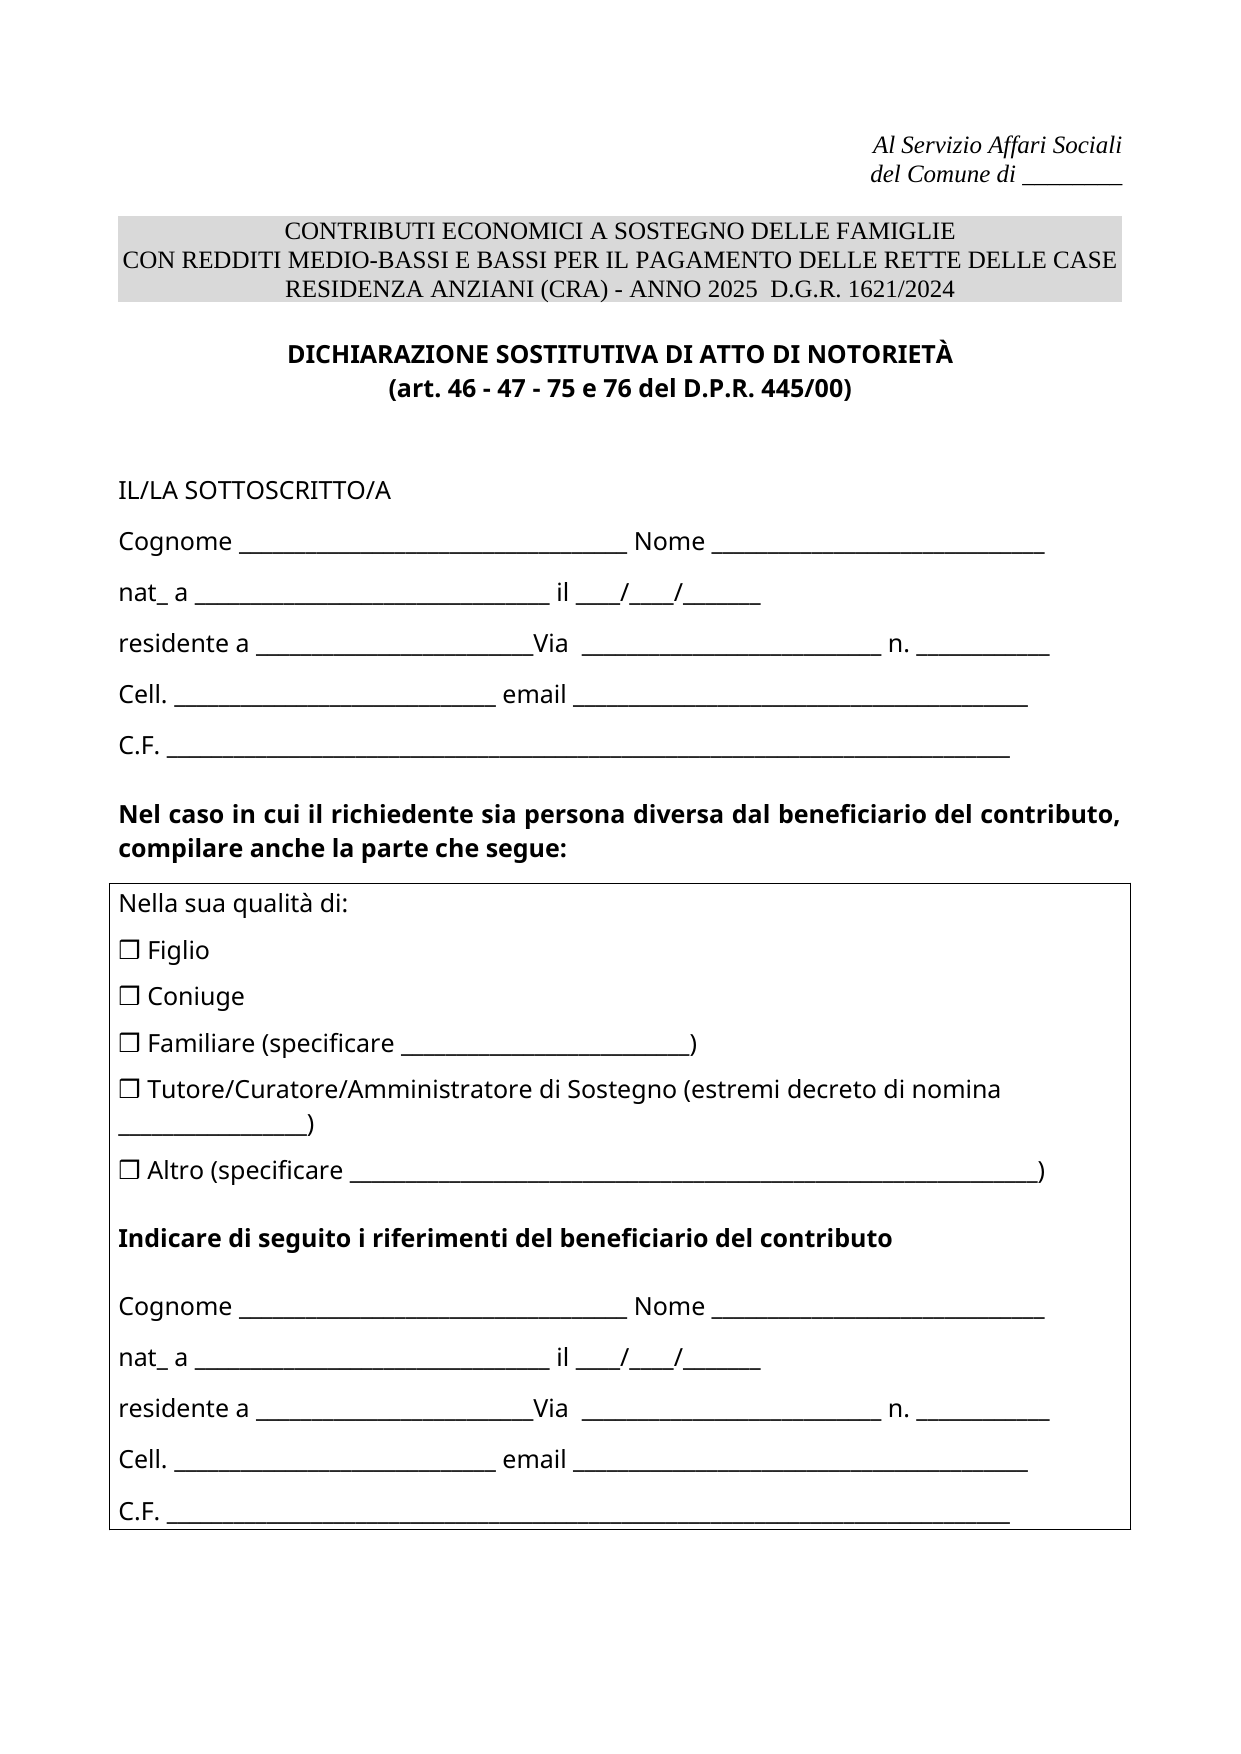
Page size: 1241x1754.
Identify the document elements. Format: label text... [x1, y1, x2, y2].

subtitle ❒ Altro (specificare ______________________________________________________________) [110, 1149, 1130, 1187]
subtitle residente a _________________________Via ___________________________ n. ____________ [110, 1388, 1130, 1425]
subtitle CONTRIBUTI ECONOMICI A SOSTEGNO DELLE FAMIGLIE [118, 216, 1122, 245]
subtitle ❒ Coniuge [110, 976, 1130, 1013]
subtitle (art. 46 - 47 - 75 e 76 del D.P.R. 445/00) [118, 371, 1122, 404]
subtitle ❒ Figlio [110, 929, 1130, 966]
subtitle CON REDDITI MEDIO-BASSI E BASSI PER IL PAGAMENTO DELLE RETTE DELLE CASE RESIDENZA ANZIANI (CRA) - ANNO 2025 D.G.R. 1621/2024 [118, 245, 1122, 302]
subtitle Cell. _____________________________ email _________________________________________ [118, 677, 1122, 711]
subtitle DICHIARAZIONE SOSTITUTIVA DI ATTO DI NOTORIETÀ [118, 336, 1122, 371]
subtitle Cognome ___________________________________ Nome ______________________________ [118, 524, 1122, 558]
subtitle IL/LA SOTTOSCRITTO/A [118, 473, 1122, 507]
subtitle Nella sua qualità di: [110, 884, 1130, 920]
subtitle C.F. ____________________________________________________________________________ [110, 1490, 1130, 1529]
subtitle Cell. _____________________________ email _________________________________________ [110, 1439, 1130, 1476]
subtitle nat_ a ________________________________ il ____/____/_______ [110, 1337, 1130, 1374]
subtitle residente a _________________________Via ___________________________ n. ____________ [118, 626, 1122, 660]
subtitle nat_ a ________________________________ il ____/____/_______ [118, 575, 1122, 609]
subtitle Cognome ___________________________________ Nome ______________________________ [118, 1289, 1122, 1323]
subtitle Nel caso in cui il richiedente sia persona diversa dal beneficiario del contributo, compilare anche la parte che segue: [118, 797, 1122, 865]
subtitle ❒ Familiare (specificare __________________________) [110, 1022, 1130, 1059]
subtitle Indicare di seguito i riferimenti del beneficiario del contributo [118, 1221, 1122, 1255]
subtitle C.F. ____________________________________________________________________________ [118, 728, 1122, 762]
subtitle ❒ Tutore/Curatore/Amministratore di Sostegno (estremi decreto di nomina _________________) [110, 1069, 1130, 1140]
